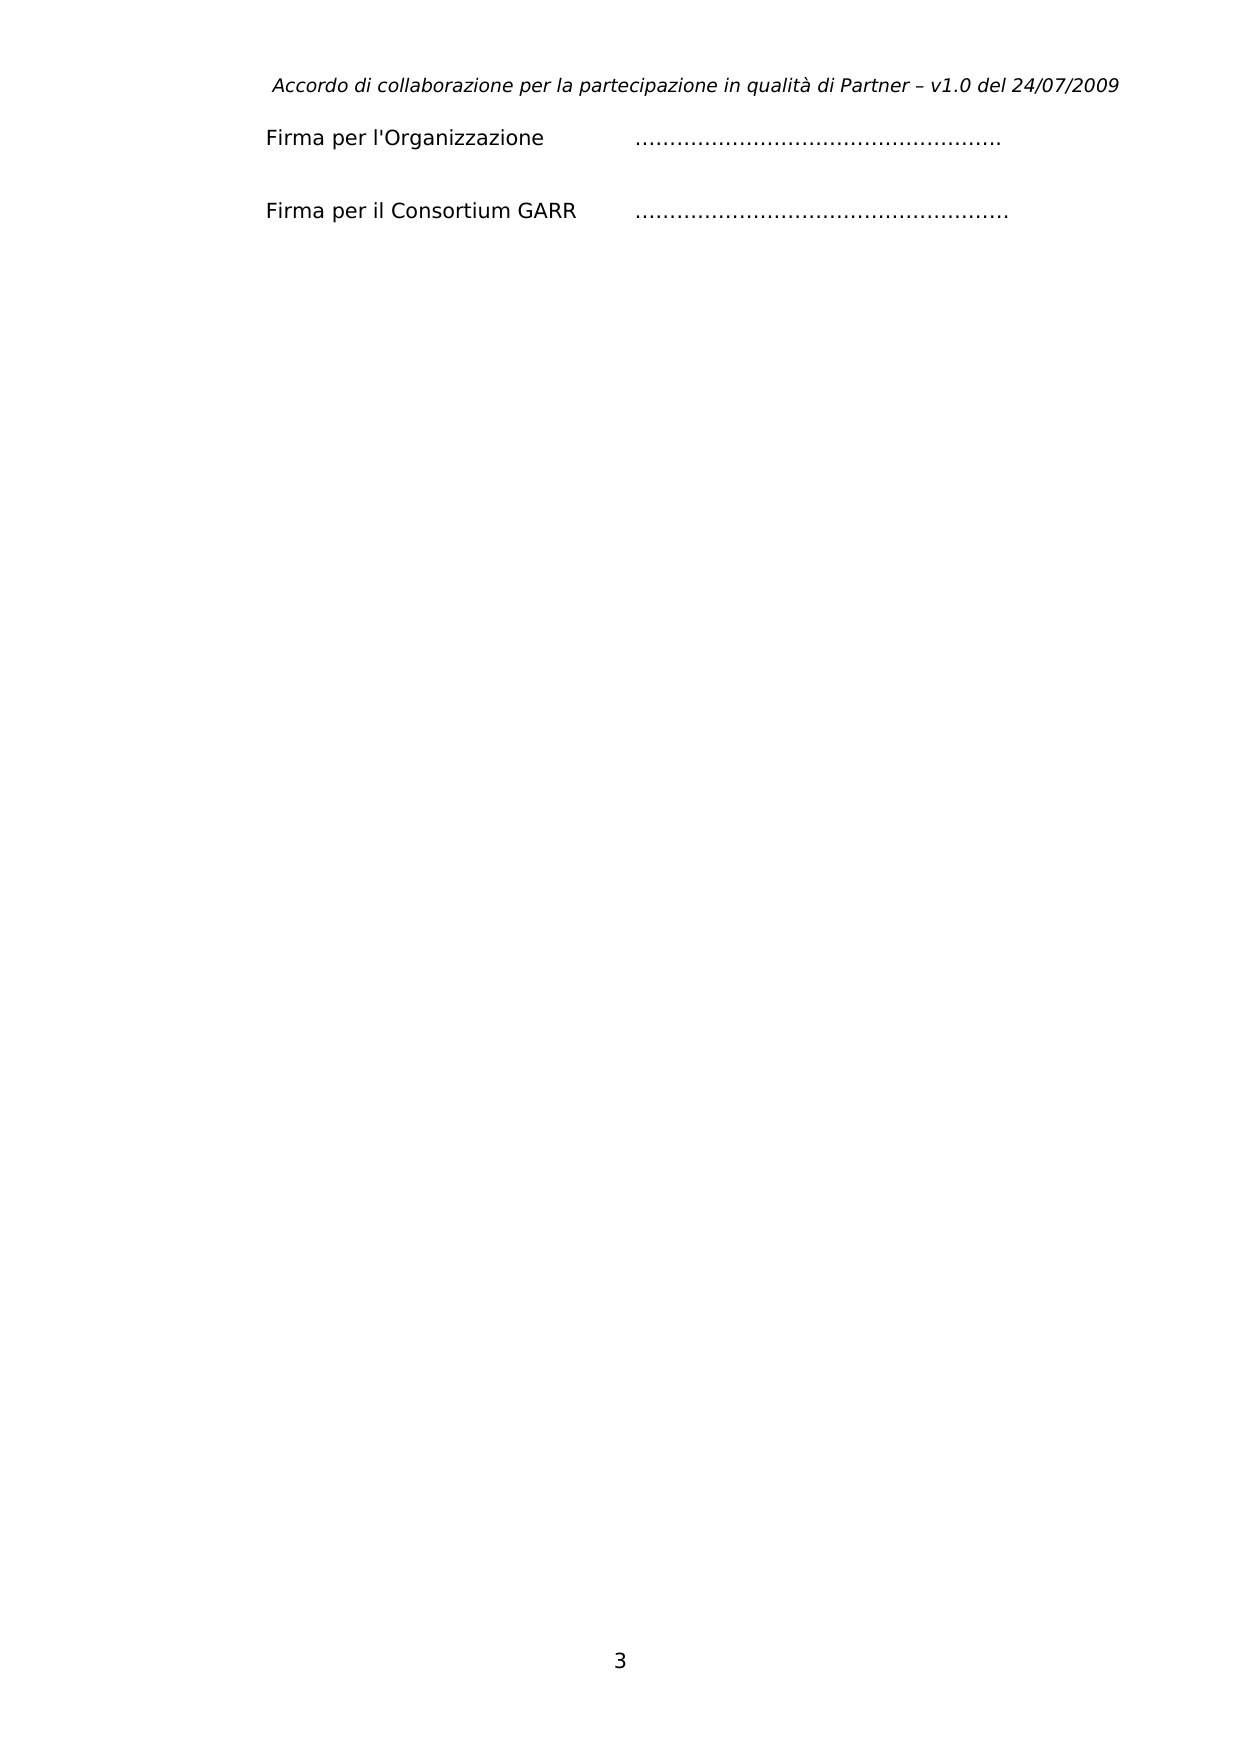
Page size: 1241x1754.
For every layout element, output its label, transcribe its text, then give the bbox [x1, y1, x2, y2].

text Firma per l'Organizzazione …………………………………………….. [118, 126, 1122, 151]
text Firma per il Consortium GARR ……………………………………………… [118, 199, 1122, 223]
